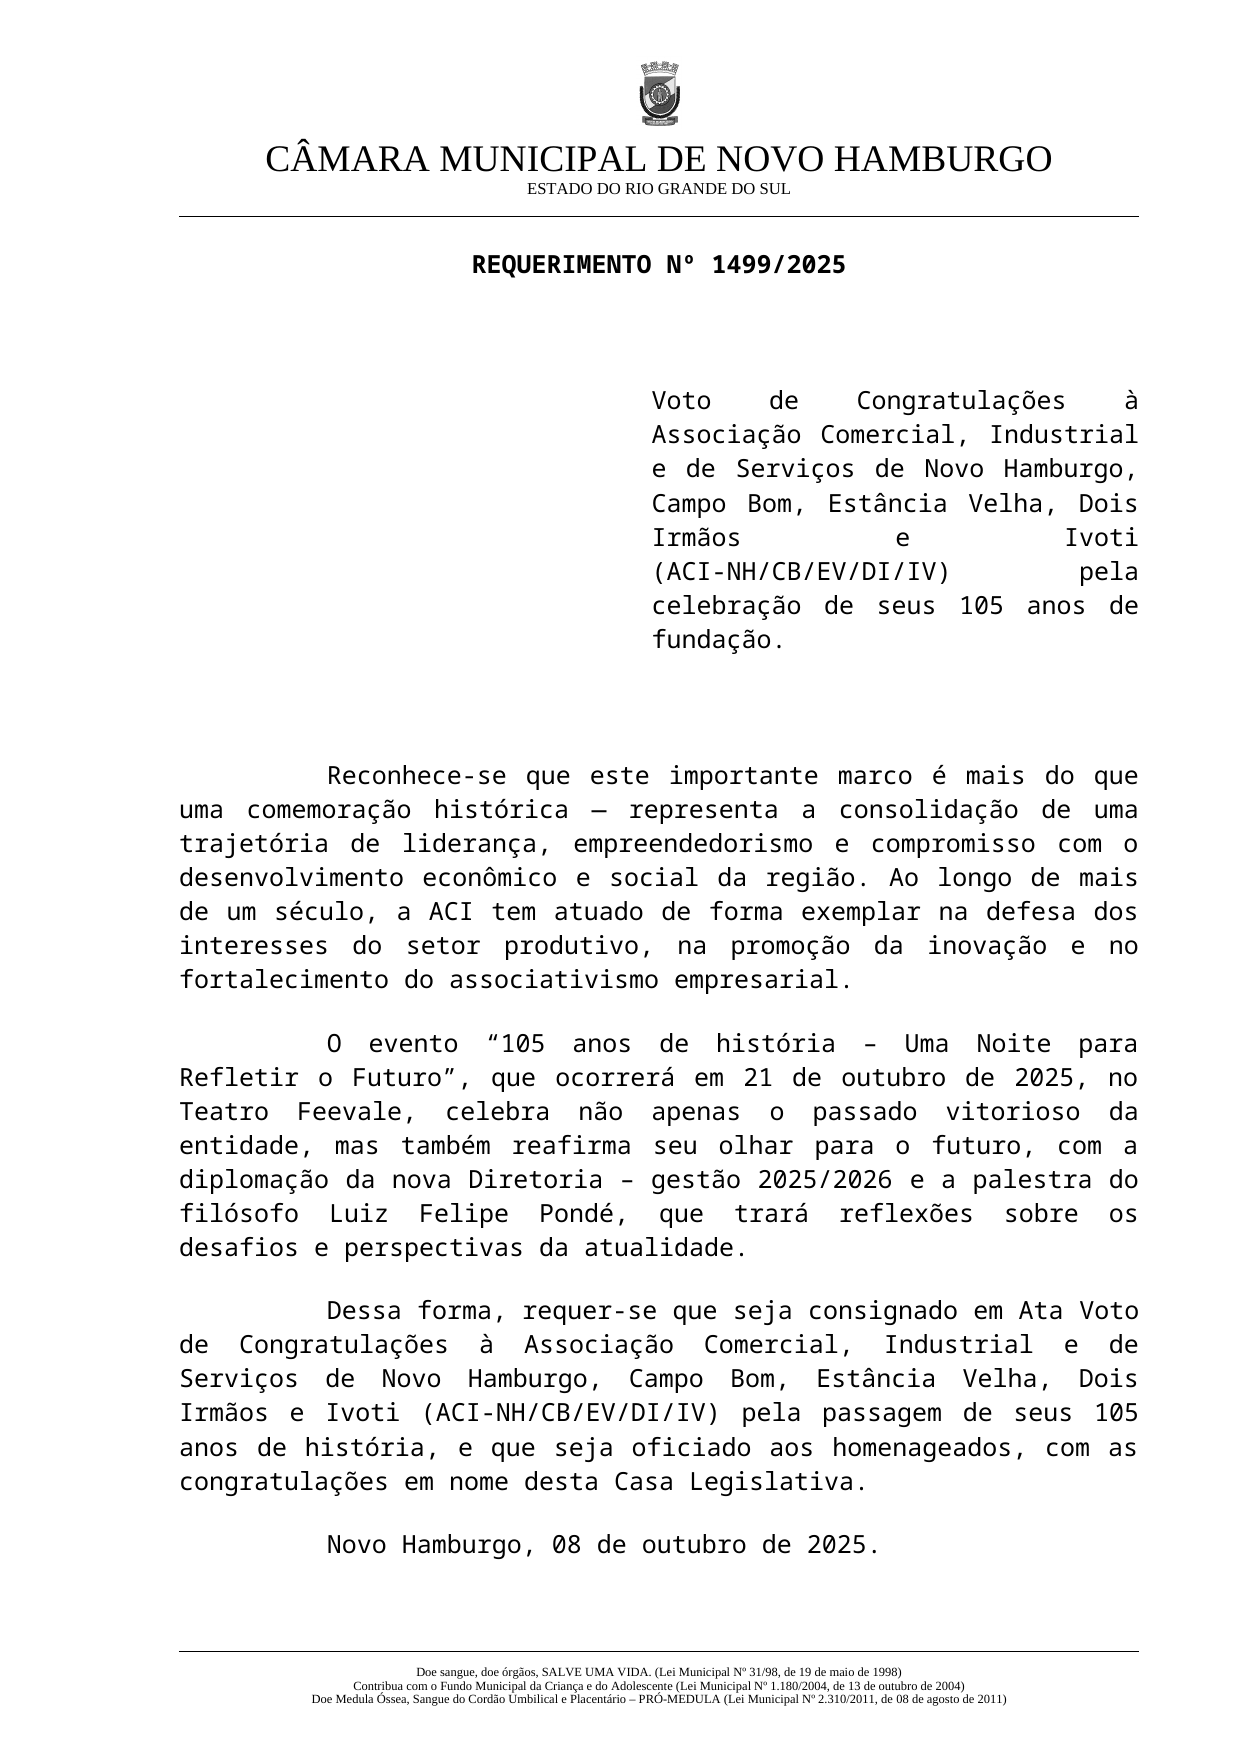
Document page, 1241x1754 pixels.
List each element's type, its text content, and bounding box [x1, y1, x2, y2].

text O evento “105 anos de história – Uma Noite para Refletir o Futuro”, que ocorrerá em 21 de outubro de 2025, no Teatro Feevale, celebra não apenas o passado vitorioso da entidade, mas também reafirma seu olhar para o futuro, com a diplomação da nova Diretoria – gestão 2025/2026 e a palestra do filósofo Luiz Felipe Pondé, que trará reflexões sobre os desafios e perspectivas da atualidade. [179, 1025, 1139, 1264]
text REQUERIMENTO Nº 1499/2025 [179, 247, 1139, 281]
text Reconhece-se que este importante marco é mais do que uma comemoração histórica — representa a consolidação de uma trajetória de liderança, empreendedorismo e compromisso com o desenvolvimento econômico e social da região. Ao longo de mais de um século, a ACI tem atuado de forma exemplar na defesa dos interesses do setor produtivo, na promoção da inovação e no fortalecimento do associativismo empresarial. [179, 758, 1139, 996]
text Voto de Congratulações à Associação Comercial, Industrial e de Serviços de Novo Hamburgo, Campo Bom, Estância Velha, Dois Irmãos e Ivoti (ACI-NH/CB/EV/DI/IV) pela celebração de seus 105 anos de fundação. [651, 383, 1139, 656]
text Novo Hamburgo, 08 de outubro de 2025. [179, 1526, 1139, 1561]
text Dessa forma, requer-se que seja consignado em Ata Voto de Congratulações à Associação Comercial, Industrial e de Serviços de Novo Hamburgo, Campo Bom, Estância Velha, Dois Irmãos e Ivoti (ACI-NH/CB/EV/DI/IV) pela passagem de seus 105 anos de história, e que seja oficiado aos homenageados, com as congratulações em nome desta Casa Legislativa. [179, 1293, 1139, 1497]
